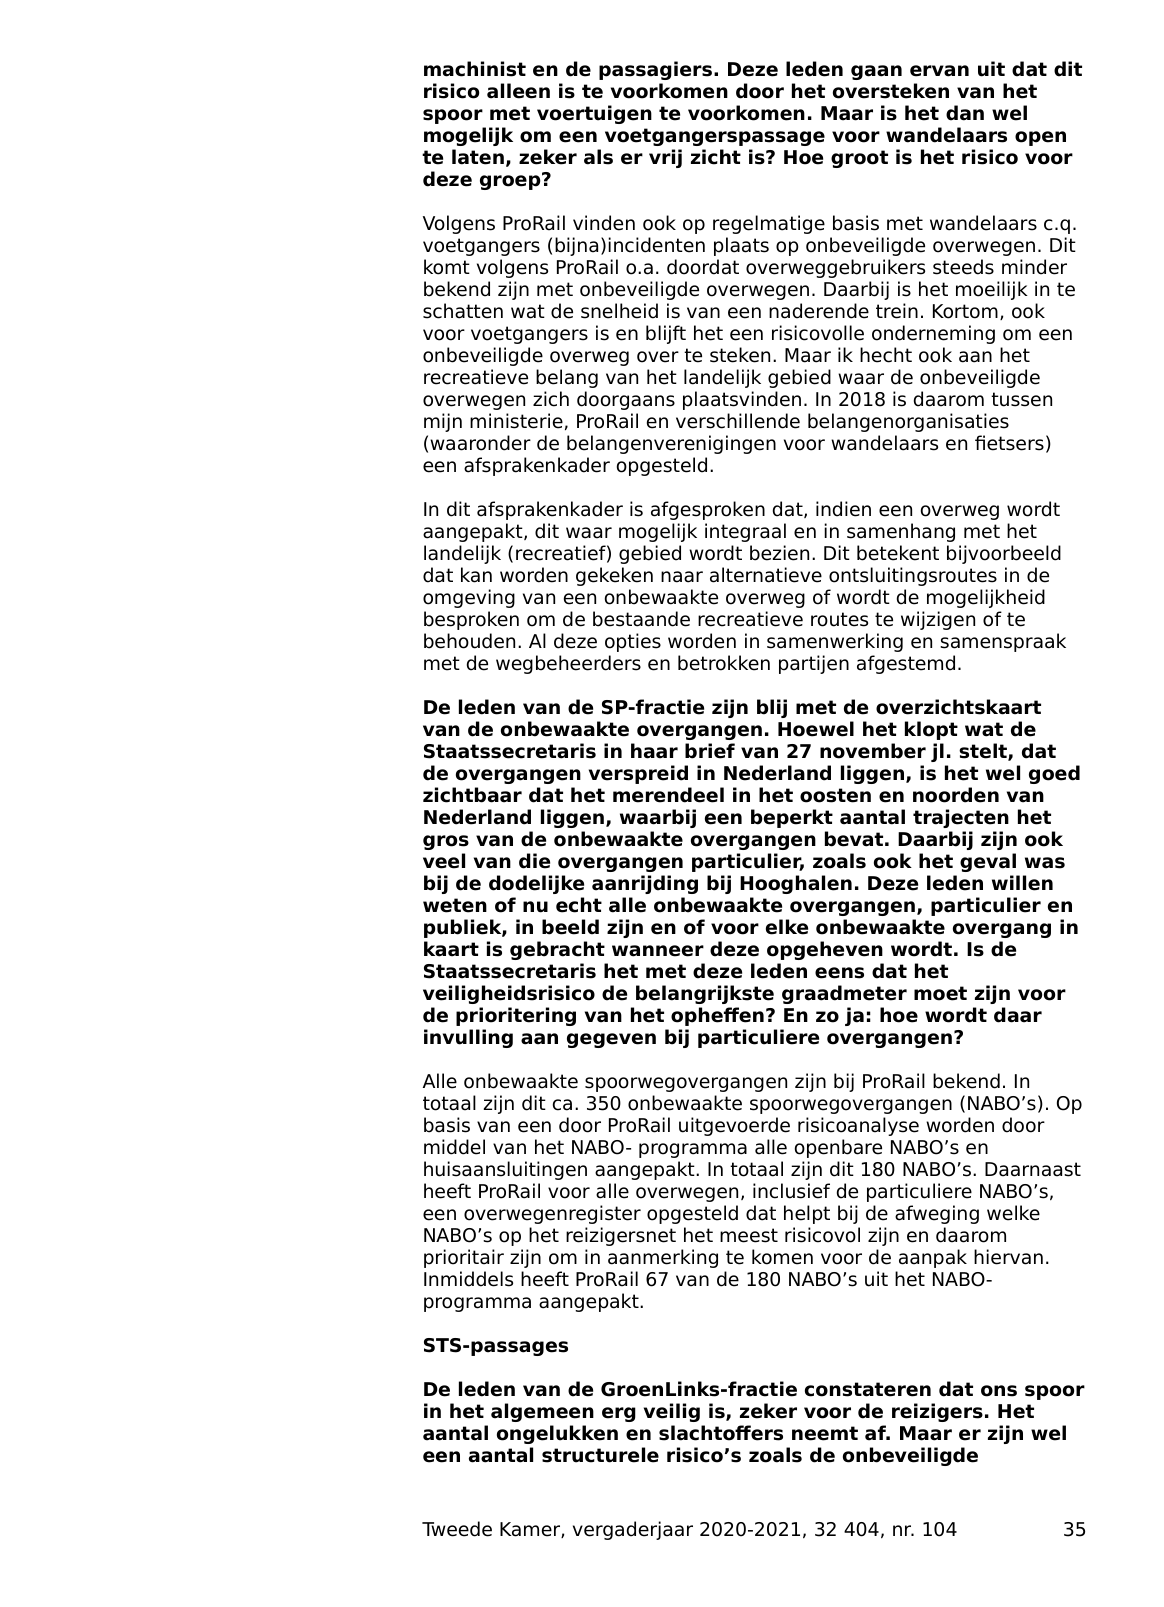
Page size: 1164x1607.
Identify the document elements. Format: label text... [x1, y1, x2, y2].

text De leden van de GroenLinks-fractie constateren dat ons spoor in het algemeen erg veilig is, zeker voor de reizigers. Het aantal ongelukken en slachtoffers neemt af. Maar er zijn wel een aantal structurele risico’s zoals de onbeveiligde [422, 1379, 1087, 1467]
text De leden van de SP-fractie zijn blij met de overzichtskaart van de onbewaakte overgangen. Hoewel het klopt wat de Staatssecretaris in haar brief van 27 november jl. stelt, dat de overgangen verspreid in Nederland liggen, is het wel goed zichtbaar dat het merendeel in het oosten en noorden van Nederland liggen, waarbij een beperkt aantal trajecten het gros van de onbewaakte overgangen bevat. Daarbij zijn ook veel van die overgangen particulier, zoals ook het geval was bij de dodelijke aanrijding bij Hooghalen. Deze leden willen weten of nu echt alle onbewaakte overgangen, particulier en publiek, in beeld zijn en of voor elke onbewaakte overgang in kaart is gebracht wanneer deze opgeheven wordt. Is de Staatssecretaris het met deze leden eens dat het veiligheidsrisico de belangrijkste graadmeter moet zijn voor de prioritering van het opheffen? En zo ja: hoe wordt daar invulling aan gegeven bij particuliere overgangen? [422, 697, 1087, 1049]
subtitle STS-passages [422, 1335, 1087, 1357]
text machinist en de passagiers. Deze leden gaan ervan uit dat dit risico alleen is te voorkomen door het oversteken van het spoor met voertuigen te voorkomen. Maar is het dan wel mogelijk om een voetgangerspassage voor wandelaars open te laten, zeker als er vrij zicht is? Hoe groot is het risico voor deze groep? [422, 59, 1087, 191]
text Alle onbewaakte spoorwegovergangen zijn bij ProRail bekend. In totaal zijn dit ca. 350 onbewaakte spoorwegovergangen (NABO’s). Op basis van een door ProRail uitgevoerde risicoanalyse worden door middel van het NABO- programma alle openbare NABO’s en huisaansluitingen aangepakt. In totaal zijn dit 180 NABO’s. Daarnaast heeft ProRail voor alle overwegen, inclusief de particuliere NABO’s, een overwegenregister opgesteld dat helpt bij de afweging welke NABO’s op het reizigersnet het meest risicovol zijn en daarom prioritair zijn om in aanmerking te komen voor de aanpak hiervan. Inmiddels heeft ProRail 67 van de 180 NABO’s uit het NABO- programma aangepakt. [422, 1071, 1087, 1313]
text Volgens ProRail vinden ook op regelmatige basis met wandelaars c.q. voetgangers (bijna)incidenten plaats op onbeveiligde overwegen. Dit komt volgens ProRail o.a. doordat overweggebruikers steeds minder bekend zijn met onbeveiligde overwegen. Daarbij is het moeilijk in te schatten wat de snelheid is van een naderende trein. Kortom, ook voor voetgangers is en blijft het een risicovolle onderneming om een onbeveiligde overweg over te steken. Maar ik hecht ook aan het recreatieve belang van het landelijk gebied waar de onbeveiligde overwegen zich doorgaans plaatsvinden. In 2018 is daarom tussen mijn ministerie, ProRail en verschillende belangenorganisaties (waaronder de belangenverenigingen voor wandelaars en fietsers) een afsprakenkader opgesteld. [422, 213, 1087, 477]
text In dit afsprakenkader is afgesproken dat, indien een overweg wordt aangepakt, dit waar mogelijk integraal en in samenhang met het landelijk (recreatief) gebied wordt bezien. Dit betekent bijvoorbeeld dat kan worden gekeken naar alternatieve ontsluitingsroutes in de omgeving van een onbewaakte overweg of wordt de mogelijkheid besproken om de bestaande recreatieve routes te wijzigen of te behouden. Al deze opties worden in samenwerking en samenspraak met de wegbeheerders en betrokken partijen afgestemd. [422, 499, 1087, 675]
